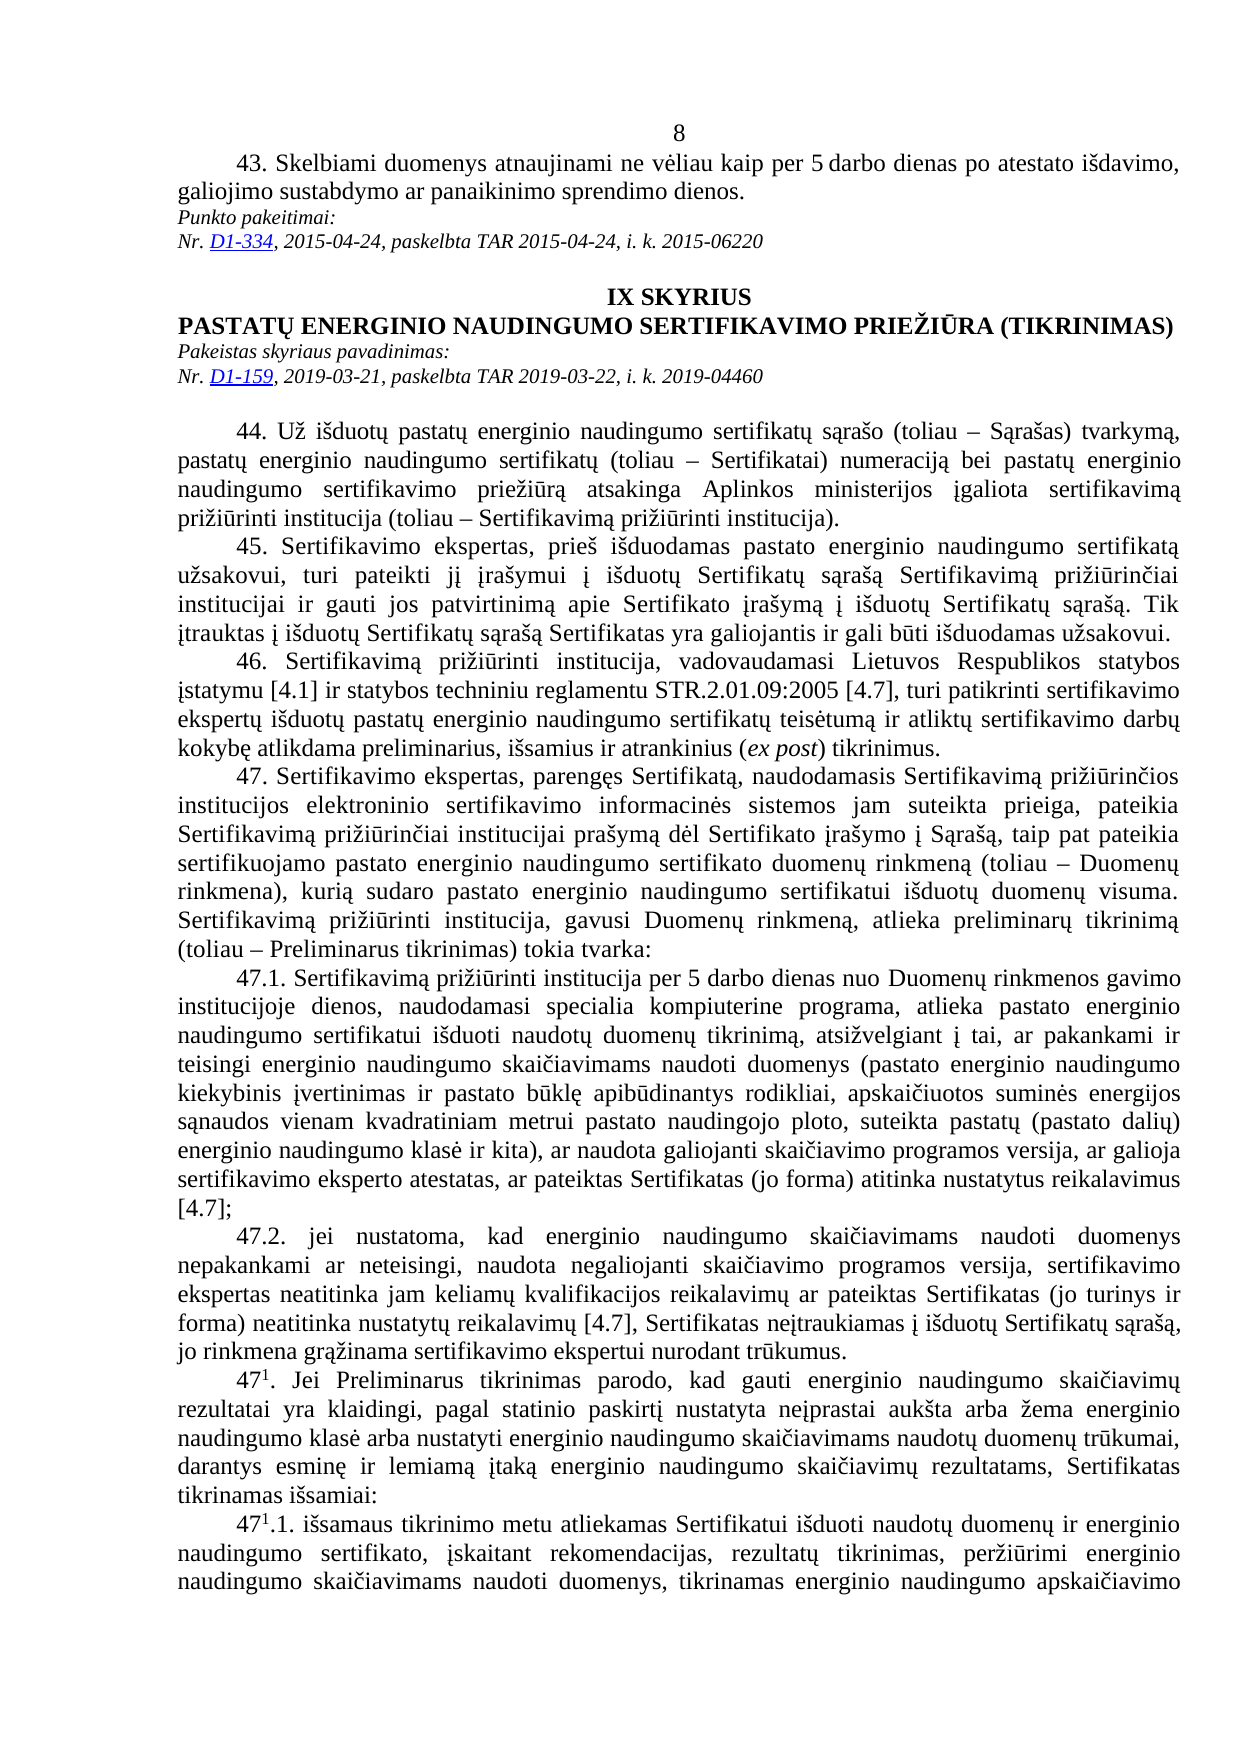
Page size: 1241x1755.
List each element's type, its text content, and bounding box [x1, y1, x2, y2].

text 45. Sertifikavimo ekspertas, prieš išduodamas pastato energinio naudingumo sertifikatą užsakovui, turi pateikti jį įrašymui į išduotų Sertifikatų sąrašą Sertifikavimą prižiūrinčiai institucijai ir gauti jos patvirtinimą apie Sertifikato įrašymą į išduotų Sertifikatų sąrašą. Tik įtrauktas į išduotų Sertifikatų sąrašą Sertifikatas yra galiojantis ir gali būti išduodamas užsakovui. [177, 531, 1181, 646]
text 47.2. jei nustatoma, kad energinio naudingumo skaičiavimams naudoti duomenys nepakankami ar neteisingi, naudota negaliojanti skaičiavimo programos versija, sertifikavimo ekspertas neatitinka jam keliamų kvalifikacijos reikalavimų ar pateiktas Sertifikatas (jo turinys ir forma) neatitinka nustatytų reikalavimų [4.7], Sertifikatas neįtraukiamas į išduotų Sertifikatų sąrašą, jo rinkmena grąžinama sertifikavimo ekspertui nurodant trūkumus. [177, 1221, 1181, 1365]
text 471.1. išsamaus tikrinimo metu atliekamas Sertifikatui išduoti naudotų duomenų ir energinio naudingumo sertifikato, įskaitant rekomendacijas, rezultatų tikrinimas, peržiūrimi energinio naudingumo skaičiavimams naudoti duomenys, tikrinamas energinio naudingumo apskaičiavimo [177, 1509, 1181, 1595]
text 471. Jei Preliminarus tikrinimas parodo, kad gauti energinio naudingumo skaičiavimų rezultatai yra klaidingi, pagal statinio paskirtį nustatyta neįprastai aukšta arba žema energinio naudingumo klasė arba nustatyti energinio naudingumo skaičiavimams naudotų duomenų trūkumai, darantys esminę ir lemiamą įtaką energinio naudingumo skaičiavimų rezultatams, Sertifikatas tikrinamas išsamiai: [177, 1365, 1181, 1509]
text 43. Skelbiami duomenys atnaujinami ne vėliau kaip per 5 darbo dienas po atestato išdavimo, galiojimo sustabdymo ar panaikinimo sprendimo dienos. [177, 148, 1181, 205]
text 44. Už išduotų pastatų energinio naudingumo sertifikatų sąrašo (toliau – Sąrašas) tvarkymą, pastatų energinio naudingumo sertifikatų (toliau – Sertifikatai) numeraciją bei pastatų energinio naudingumo sertifikavimo priežiūrą atsakinga Aplinkos ministerijos įgaliota sertifikavimą prižiūrinti institucija (toliau – Sertifikavimą prižiūrinti institucija). [177, 416, 1181, 531]
text Pakeistas skyriaus pavadinimas: [177, 339, 1181, 363]
text Nr. D1-334, 2015-04-24, paskelbta TAR 2015-04-24, i. k. 2015-06220 [177, 229, 1181, 253]
text PASTATŲ ENERGINIO NAUDINGUMO SERTIFIKAVIMO PRIEŽIŪRA (TIKRINIMAS) [177, 311, 1181, 339]
text Punkto pakeitimai: [177, 205, 1181, 229]
text 47.1. Sertifikavimą prižiūrinti institucija per 5 darbo dienas nuo duomenų rinkmenos gavimo institucijoje dienos, naudodamasi specialia kompiuterine programa, atlieka pastato energinio naudingumo sertifikatui išduoti naudotų duomenų tikrinimą, atsižvelgiant į tai, ar pakankami ir teisingi energinio naudingumo skaičiavimams naudoti duomenys (pastato energinio naudingumo kiekybinis įvertinimas ir pastato būklę apibūdinantys rodikliai, apskaičiuotos suminės energijos sąnaudos vienam kvadratiniam metrui pastato naudingojo ploto, suteikta pastatų (pastato dalių) energinio naudingumo klasė ir kita), ar naudota galiojanti skaičiavimo programos versija, ar galioja sertifikavimo eksperto atestatas, ar pateiktas Sertifikatas (jo forma) atitinka nustatytus reikalavimus [4.7]; [177, 963, 1181, 1221]
text IX SKYRIUS [177, 282, 1181, 311]
text 47. Sertifikavimo ekspertas, parengęs Sertifikatą, naudodamasis Sertifikavimą prižiūrinčios institucijos elektroninio sertifikavimo informacinės sistemos jam suteikta prieiga, pateikia Sertifikavimą prižiūrinčiai institucijai prašymą dėl Sertifikato įrašymo į Sąrašą, taip pat pateikia sertifikuojamo pastato energinio naudingumo sertifikato duomenų rinkmeną (toliau – Duomenų rinkmena), kurią sudaro pastato energinio naudingumo sertifikatui išduotų duomenų visuma. Sertifikavimą prižiūrinti institucija, gavusi Duomenų rinkmeną, atlieka preliminarų tikrinimą (toliau – Preliminarus tikrinimas) tokia tvarka: [177, 761, 1181, 963]
text Nr. D1-159, 2019-03-21, paskelbta TAR 2019-03-22, i. k. 2019-04460 [177, 363, 1181, 388]
text 46. Sertifikavimą prižiūrinti institucija, vadovaudamasi Lietuvos Respublikos statybos įstatymu [4.1] ir statybos techniniu reglamentu STR.2.01.09:2005 [4.7], turi patikrinti sertifikavimo ekspertų išduotų pastatų energinio naudingumo sertifikatų teisėtumą ir atliktų sertifikavimo darbų kokybę atlikdama preliminarius, išsamius ir atrankinius (ex post) tikrinimus. [177, 646, 1181, 761]
